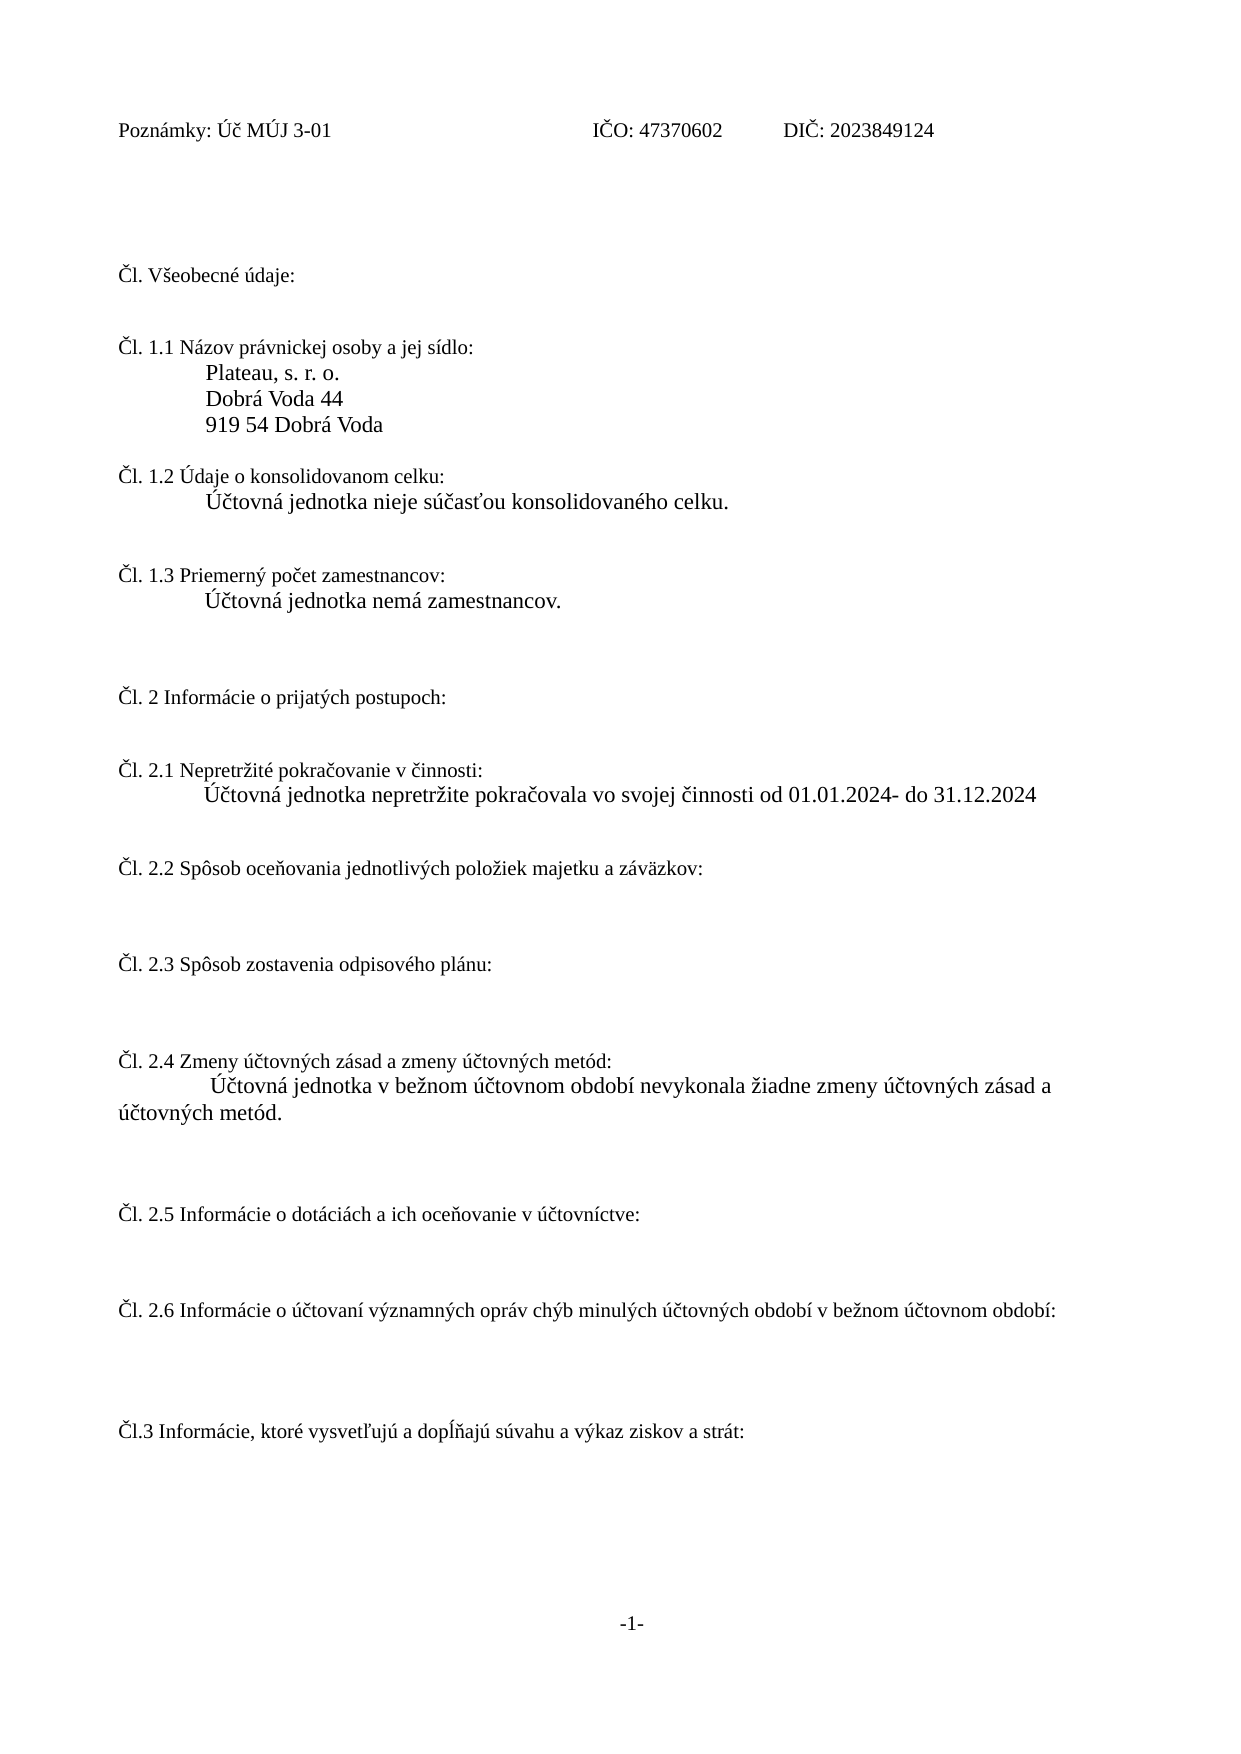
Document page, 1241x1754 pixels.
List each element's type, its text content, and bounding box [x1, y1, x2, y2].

text Čl. 1.1 Názov právnickej osoby a jej sídlo: [118, 335, 1122, 359]
text Čl. 2.5 Informácie o dotáciách a ich oceňovanie v účtovníctve: [118, 1202, 1122, 1226]
text Čl. 2.1 Nepretržité pokračovanie v činnosti: [118, 757, 1122, 782]
text Účtovná jednotka v bežnom účtovnom období nevykonala žiadne zmeny účtovných zásad a účtovných metód. [118, 1073, 1122, 1125]
text Čl. 1.2 Údaje o konsolidovanom celku: [118, 464, 1122, 488]
text Čl. 2.4 Zmeny účtovných zásad a zmeny účtovných metód: [118, 1048, 1122, 1073]
text Čl. 2.2 Spôsob oceňovania jednotlivých položiek majetku a záväzkov: [118, 856, 1122, 880]
text Čl.3 Informácie, ktoré vysvetľujú a dopĺňajú súvahu a výkaz ziskov a strát: [118, 1419, 1122, 1443]
text Čl. 2.3 Spôsob zostavenia odpisového plánu: [118, 952, 1122, 976]
text Dobrá Voda 44 [118, 385, 1122, 411]
text Poznámky: Úč MÚJ 3-01 IČO: 47370602 DIČ: 2023849124 [118, 118, 1122, 142]
text Účtovná jednotka nemá zamestnancov. [118, 587, 1122, 613]
text 919 54 Dobrá Voda [118, 411, 1122, 438]
text Čl. 1.3 Priemerný počet zamestnancov: [118, 563, 1122, 587]
text Čl. 2 Informácie o prijatých postupoch: [118, 685, 1122, 709]
text Plateau, s. r. o. [118, 359, 1122, 385]
text Čl. 2.6 Informácie o účtovaní významných opráv chýb minulých účtovných období v bežnom účtovnom období: [118, 1298, 1122, 1322]
text Čl. Všeobecné údaje: [118, 262, 1122, 287]
text -1- [118, 1611, 1122, 1635]
text Účtovná jednotka nepretržite pokračovala vo svojej činnosti od 01.01.2024- do 31.12.2024 [118, 782, 1122, 808]
text Účtovná jednotka nieje súčasťou konsolidovaného celku. [118, 488, 1122, 514]
